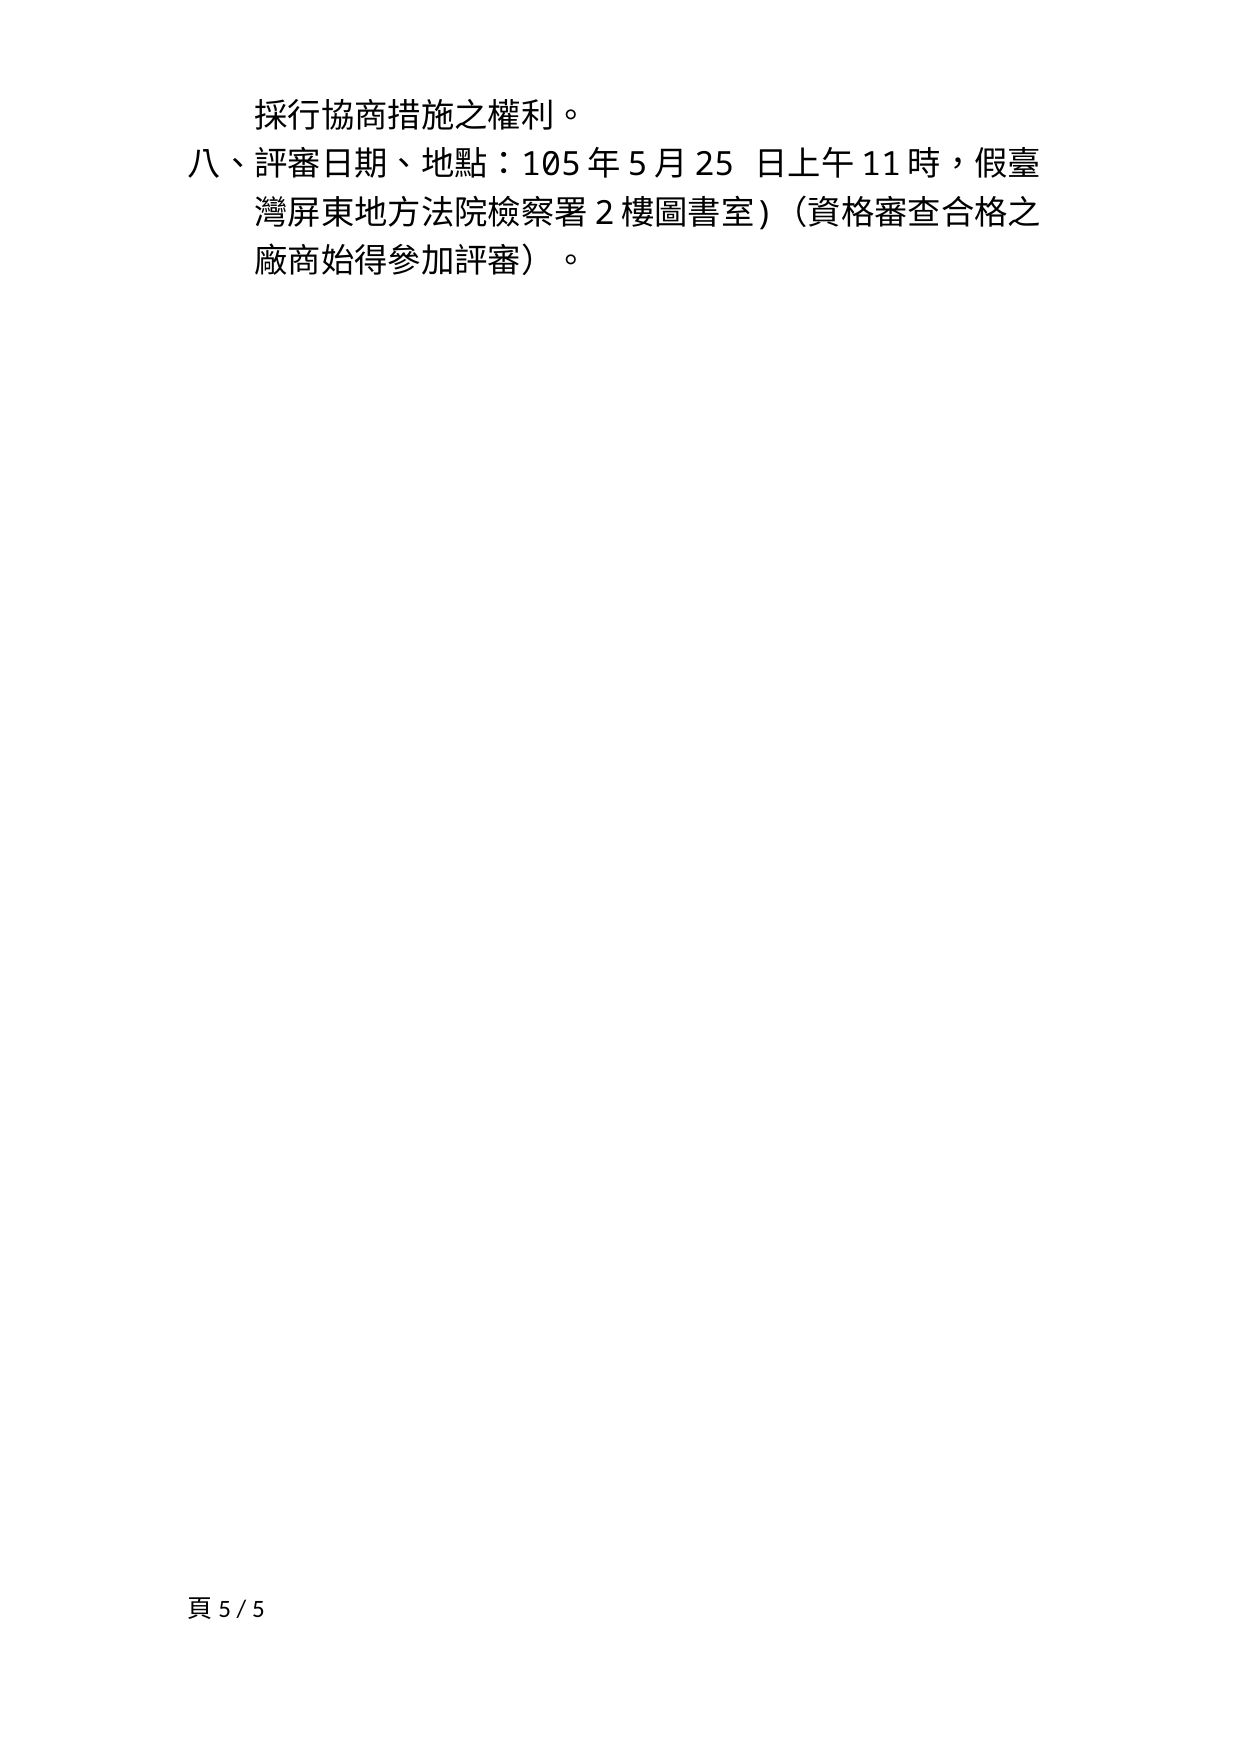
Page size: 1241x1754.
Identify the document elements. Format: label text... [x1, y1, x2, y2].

text 八、評審日期、地點：105年5月25 日上午11時，假臺灣屏東地方法院檢察署2樓圖書室)（資格審查合格之廠商始得參加評審）。 [187, 137, 1053, 282]
text 採行協商措施之權利。 [187, 89, 1053, 137]
